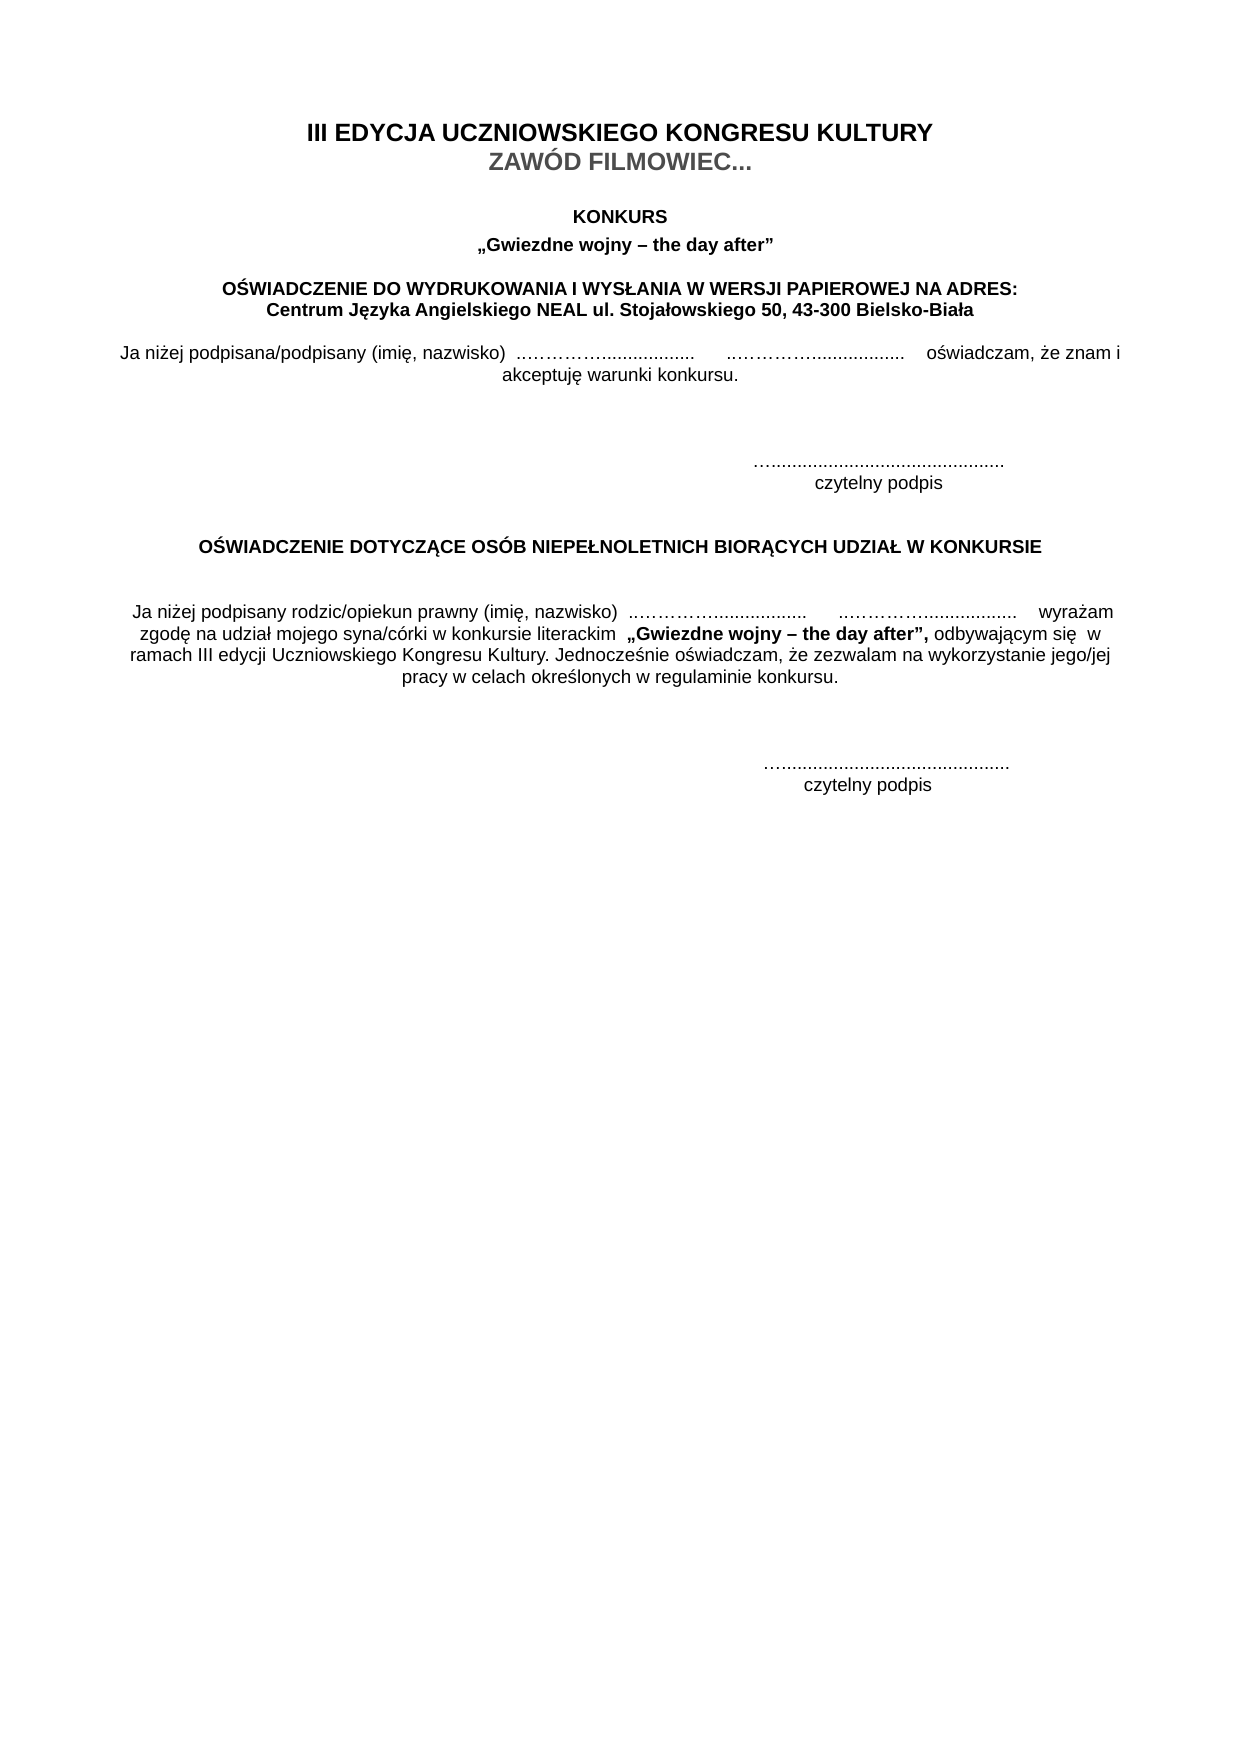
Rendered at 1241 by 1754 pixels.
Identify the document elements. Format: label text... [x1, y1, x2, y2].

text OŚWIADCZENIE DOTYCZĄCE OSÓB NIEPEŁNOLETNICH BIORĄCYCH UDZIAŁ W KONKURSIE [118, 536, 1122, 558]
text ZAWÓD FILMOWIEC... [118, 147, 1122, 176]
text czytelny podpis [561, 471, 1122, 493]
text Ja niżej podpisany rodzic/opiekun prawny (imię, nazwisko) ..………….................. ..………….................. wyrażam zgodę na udział mojego syna/córki w konkursie literackim „Gwiezdne wojny – the day after”, odbywającym się w ramach III edycji Uczniowskiego Kongresu Kultury. Jednocześnie oświadczam, że zezwalam na wykorzystanie jego/jej pracy w celach określonych w regulaminie konkursu. [118, 601, 1122, 687]
text …............................................ [561, 752, 1122, 773]
text „Gwiezdne wojny – the day after” [118, 228, 1122, 256]
text …............................................. [561, 450, 1122, 471]
text Ja niżej podpisana/podpisany (imię, nazwisko) ..………….................. ..………….................. oświadczam, że znam i akceptuję warunki konkursu. [118, 342, 1122, 385]
text czytelny podpis [709, 773, 1122, 795]
text KONKURS [118, 199, 1122, 228]
text III EDYCJA UCZNIOWSKIEGO KONGRESU KULTURY [118, 118, 1122, 147]
text OŚWIADCZENIE DO WYDRUKOWANIA I WYSŁANIA W WERSJI PAPIEROWEJ NA ADRES: Centrum Języka Angielskiego NEAL ul. Stojałowskiego 50, 43-300 Bielsko-Biała [118, 277, 1122, 321]
